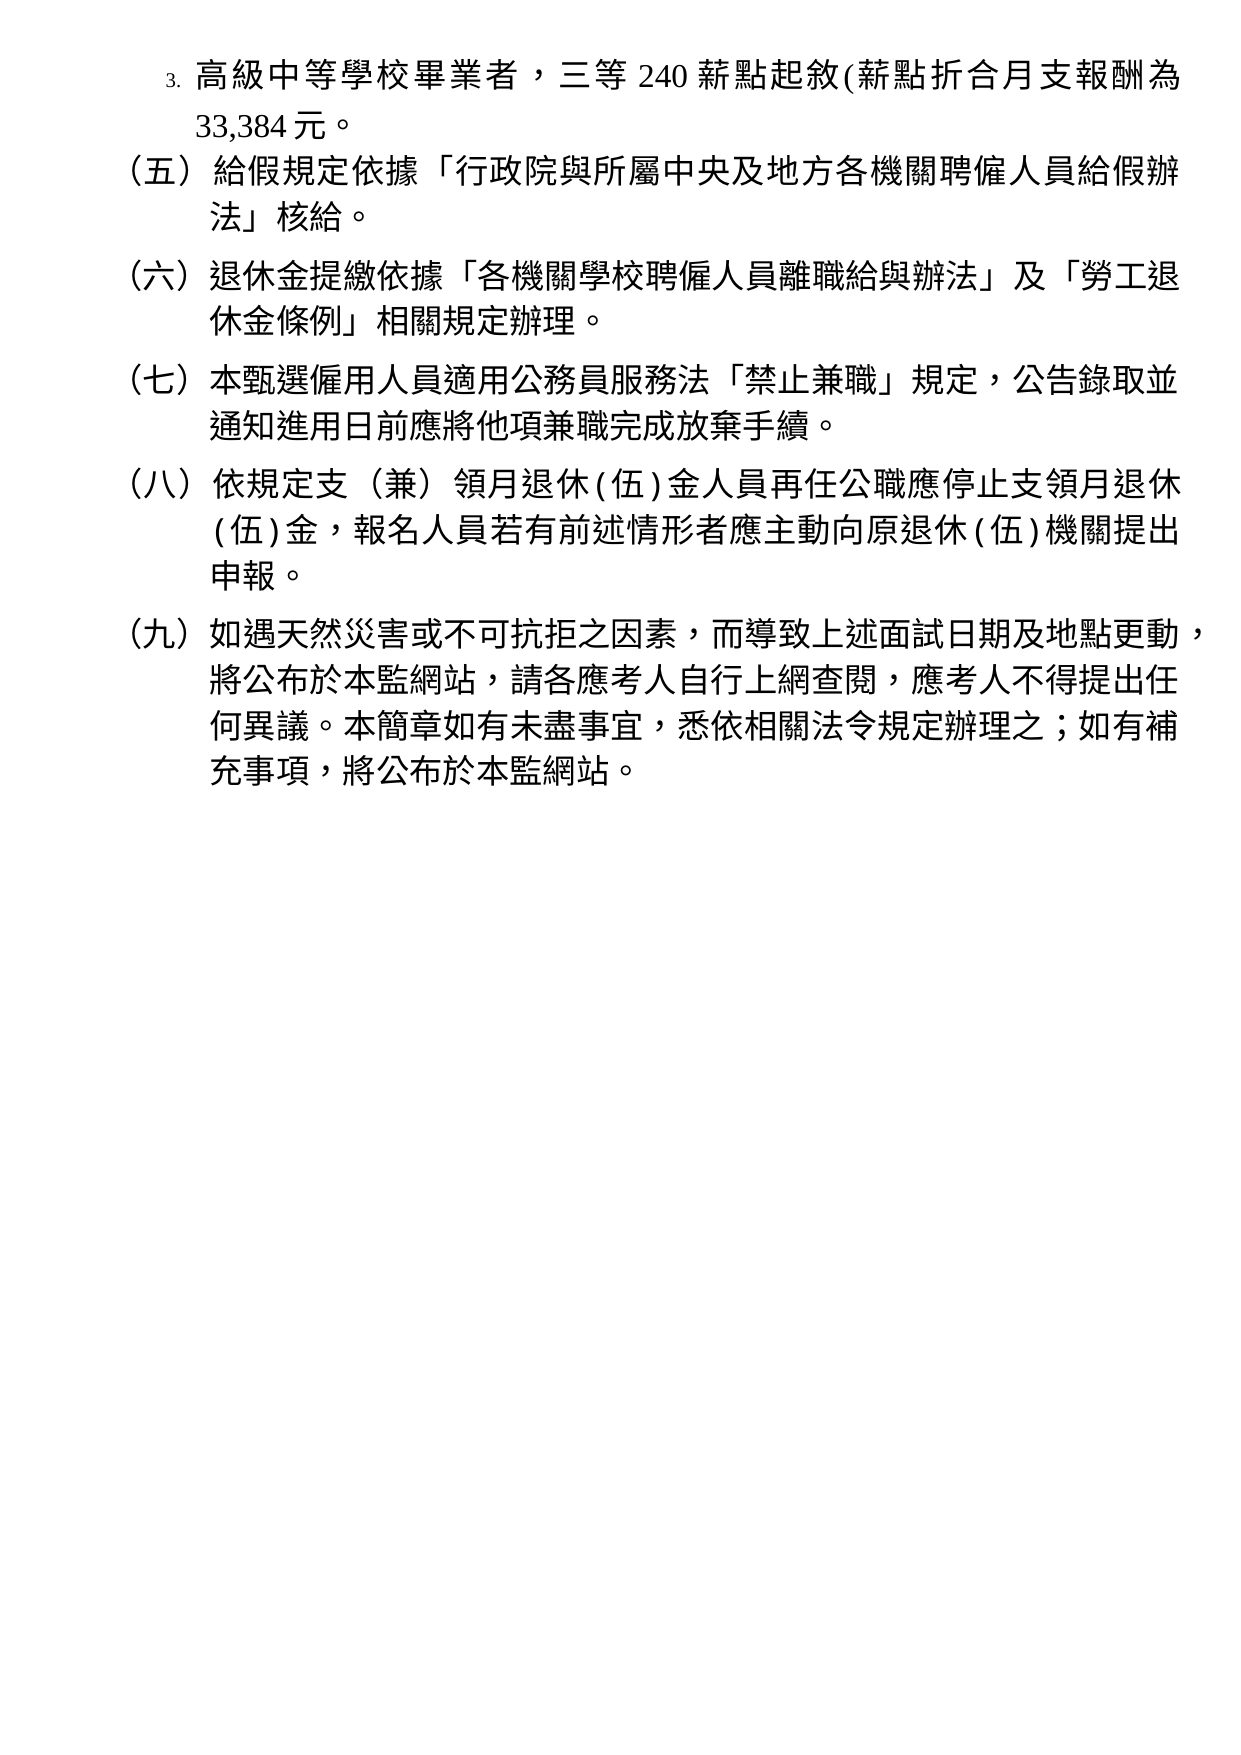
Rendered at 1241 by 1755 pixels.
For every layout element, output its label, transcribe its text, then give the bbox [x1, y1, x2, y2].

text （八）依規定支（兼）領月退休(伍)金人員再任公職應停止支領月退休(伍)金，報名人員若有前述情形者應主動向原退休(伍)機關提出申報。 [109, 460, 1181, 597]
text （五）給假規定依據「行政院與所屬中央及地方各機關聘僱人員給假辦法」核給。 [109, 147, 1181, 239]
text （七）本甄選僱用人員適用公務員服務法「禁止兼職」規定，公告錄取並通知進用日前應將他項兼職完成放棄手續。 [109, 356, 1181, 447]
text （六）退休金提繳依據「各機關學校聘僱人員離職給與辦法」及「勞工退休金條例」相關規定辦理。 [109, 251, 1181, 343]
text （九）如遇天然災害或不可抗拒之因素，而導致上述面試日期及地點更動，將公布於本監網站，請各應考人自行上網查閱，應考人不得提出任何異議。本簡章如有未盡事宜，悉依相關法令規定辦理之；如有補充事項，將公布於本監網站。 [109, 610, 1181, 793]
list 高級中等學校畢業者，三等240薪點起敘(薪點折合月支報酬為33,384元。 [165, 47, 1181, 147]
